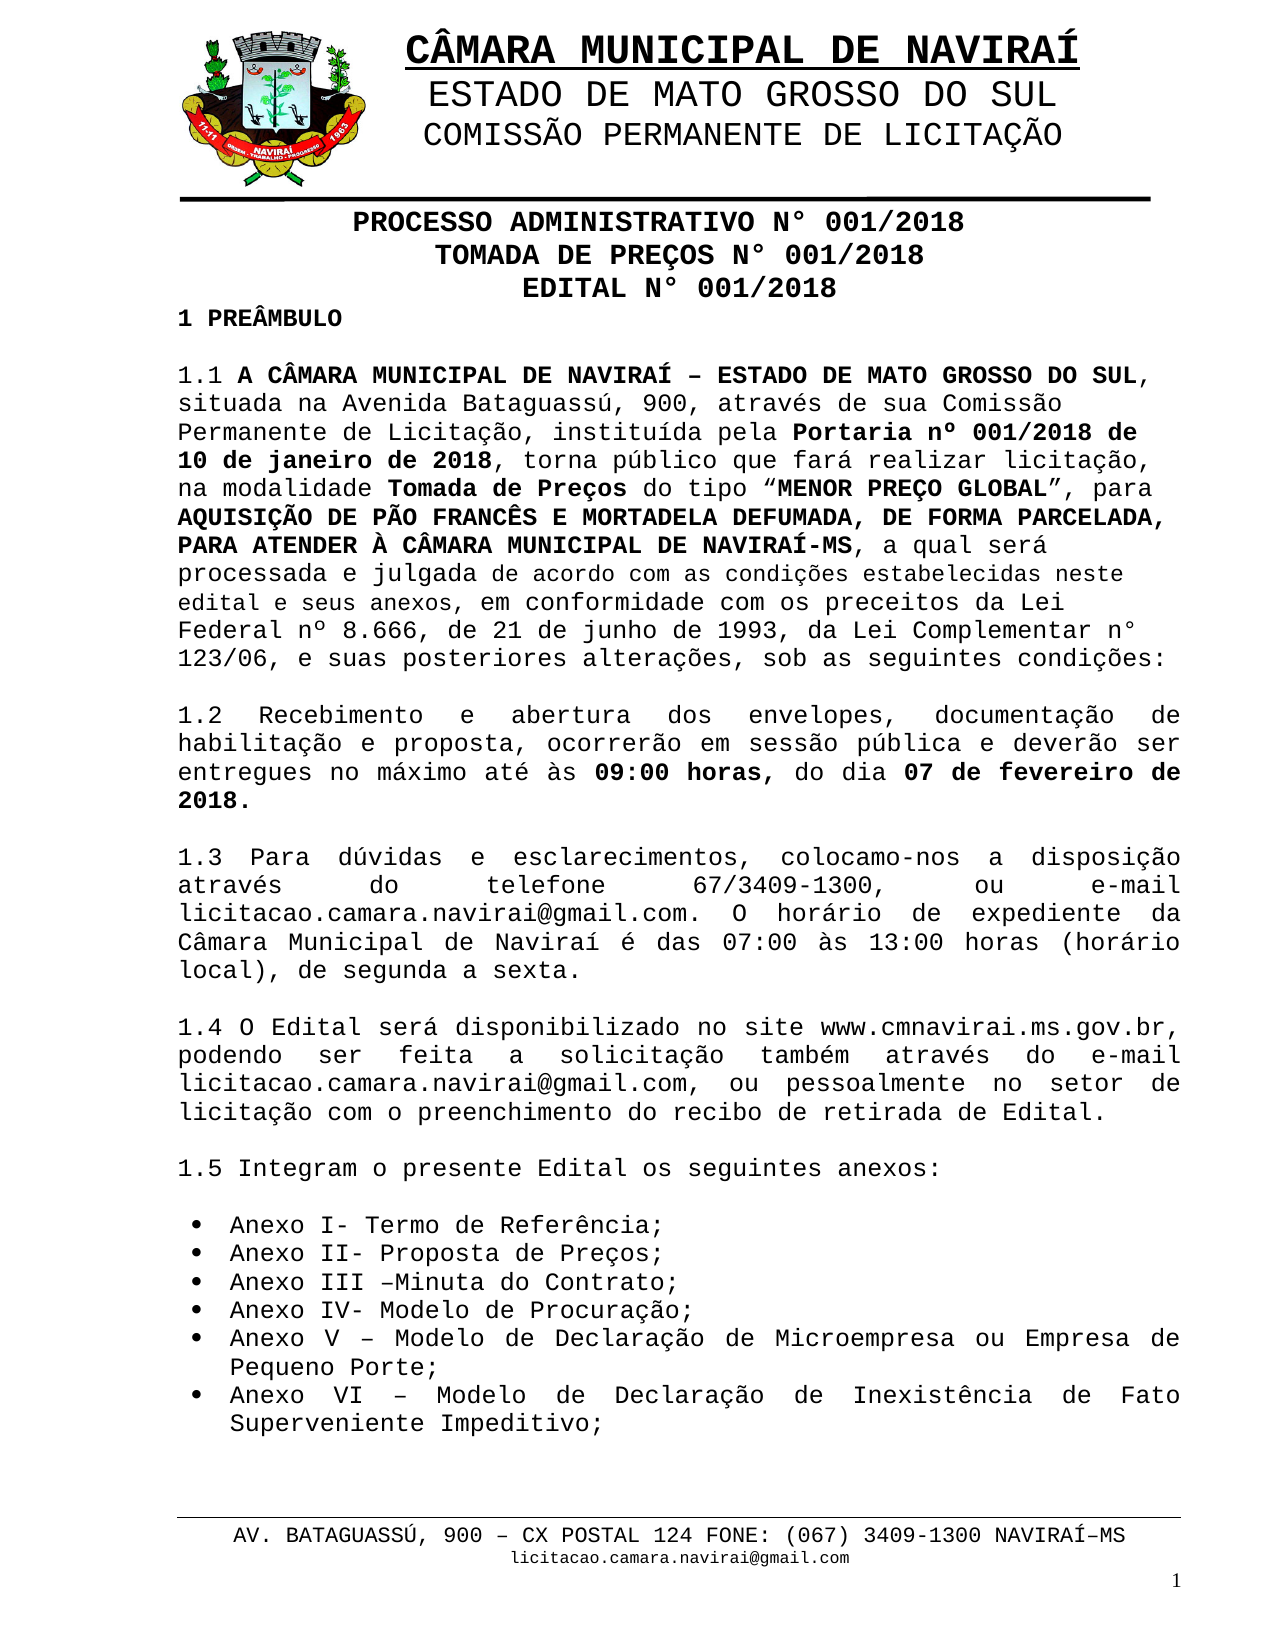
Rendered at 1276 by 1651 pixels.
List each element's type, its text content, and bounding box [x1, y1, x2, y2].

list Anexo II- Proposta de Preços; [192, 1241, 1181, 1269]
text 1.3 Para dúvidas e esclarecimentos, colocamo-nos a disposição através do telefone 67/3409-1300, ou e-mail licitacao.camara.navirai@gmail.com. O horário de expediente da Câmara Municipal de Naviraí é das 07:00 às 13:00 horas (horário local), de segunda a sexta. [177, 844, 1181, 986]
list Anexo VI – Modelo de Declaração de Inexistência de Fato Superveniente Impeditivo; [192, 1382, 1181, 1439]
text 1.5 Integram o presente Edital os seguintes anexos: [177, 1156, 1181, 1184]
subtitle PROCESSO ADMINISTRATIVO N° 001/2018 [177, 207, 1181, 240]
list Anexo III –Minuta do Contrato; [192, 1269, 1181, 1297]
list Anexo I- Termo de Referência; [192, 1212, 1181, 1241]
text 1 PREÂMBULO [177, 306, 1181, 334]
list Anexo IV- Modelo de Procuração; [192, 1297, 1181, 1326]
text 1.2 Recebimento e abertura dos envelopes, documentação de habilitação e proposta, ocorrerão em sessão pública e deverão ser entregues no máximo até às 09:00 horas, do dia 07 de fevereiro de 2018. [177, 702, 1181, 816]
list Anexo V – Modelo de Declaração de Microempresa ou Empresa de Pequeno Porte; [192, 1326, 1181, 1382]
text EDITAL N° 001/2018 [177, 273, 1181, 306]
text 1.4 O Edital será disponibilizado no site www.cmnavirai.ms.gov.br, podendo ser feita a solicitação também através do e-mail licitacao.camara.navirai@gmail.com, ou pessoalmente no setor de licitação com o preenchimento do recibo de retirada de Edital. [177, 1014, 1181, 1127]
text 1.1 A CÂMARA MUNICIPAL DE NAVIRAÍ – ESTADO DE MATO GROSSO DO SUL, situada na Avenida Bataguassú, 900, através de sua Comissão Permanente de Licitação, instituída pela Portaria nº 001/2018 de 10 de janeiro de 2018, torna público que fará realizar licitação, na modalidade Tomada de Preços do tipo “MENOR PREÇO GLOBAL”, para AQUISIÇÃO DE PÃO FRANCÊS E MORTADELA DEFUMADA, DE FORMA PARCELADA, PARA ATENDER À CÂMARA MUNICIPAL DE NAVIRAÍ-MS, a qual será processada e julgada de acordo com as condições estabelecidas neste edital e seus anexos, em conformidade com os preceitos da Lei Federal nº 8.666, de 21 de junho de 1993, da Lei Complementar n° 123/06, e suas posteriores alterações, sob as seguintes condições: [177, 362, 1181, 674]
text TOMADA DE PREÇOS N° 001/2018 [177, 240, 1181, 273]
